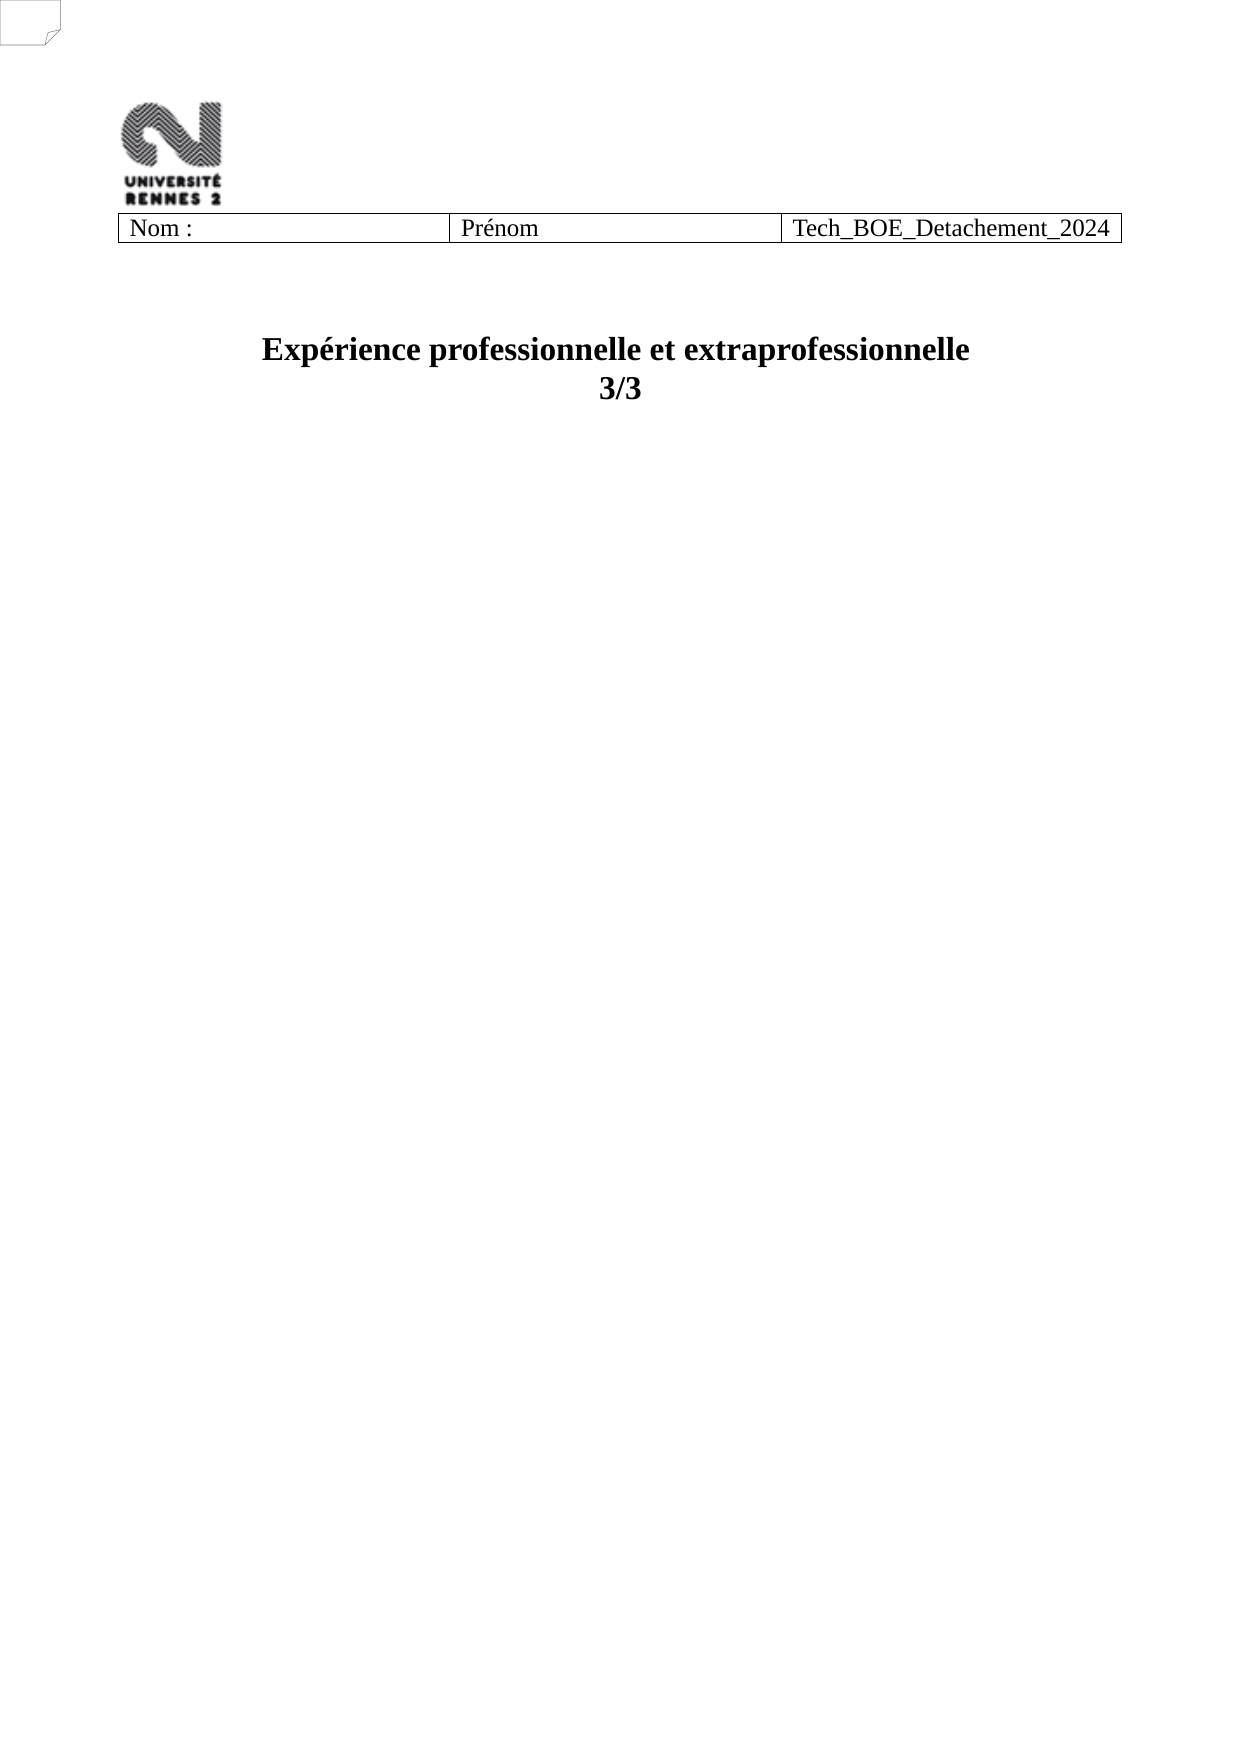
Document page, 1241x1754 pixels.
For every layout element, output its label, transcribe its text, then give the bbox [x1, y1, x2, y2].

text Expérience professionnelle et extraprofessionnelle [118, 329, 1122, 368]
text 3/3 [118, 368, 1122, 406]
